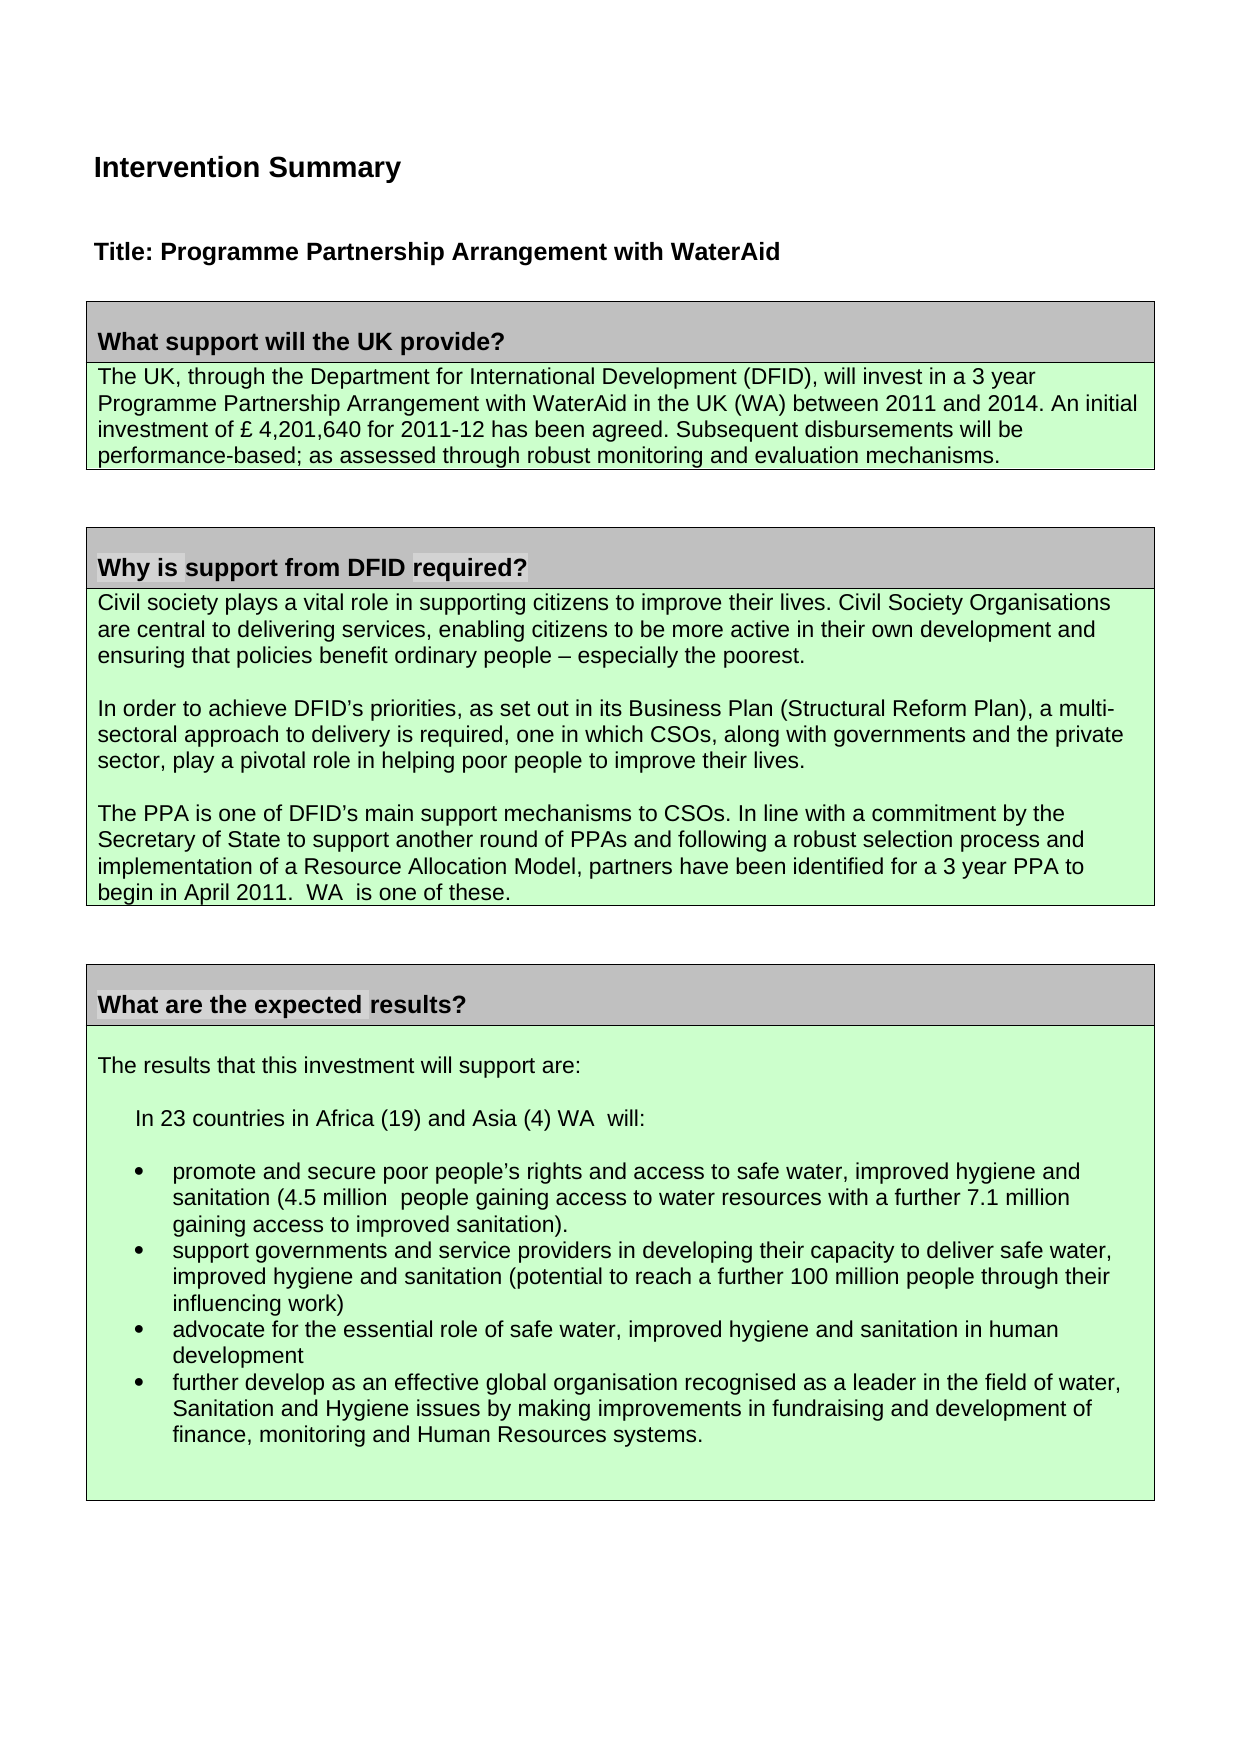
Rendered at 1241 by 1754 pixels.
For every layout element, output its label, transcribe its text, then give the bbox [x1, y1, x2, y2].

table_header What are the expected results? [87, 965, 1154, 1025]
subtitle Title: Programme Partnership Arrangement with WaterAid [93, 237, 1125, 266]
text Intervention Summary [93, 150, 1125, 183]
table_cell Civil society plays a vital role in supporting citizens to improve their lives. Civil Society Organisations are central to delivering services, enabling citizens to be more active in their own development and ensuring that policies benefit ordinary people – especially the poorest. In order to achieve DFID’s priorities, as set out in its Business Plan (Structural Reform Plan), a multi-sectoral approach to delivery is required, one in which CSOs, along with governments and the private sector, play a pivotal role in helping poor people to improve their lives. The PPA is one of DFID’s main support mechanisms to CSOs. In line with a commitment by the Secretary of State to support another round of PPAs and following a robust selection process and implementation of a Resource Allocation Model, partners have been identified for a 3 year PPA to begin in April 2011. WA is one of these. [87, 589, 1154, 905]
table_header Why is support from DFID required? [87, 528, 1154, 588]
table_cell The UK, through the Department for International Development (DFID), will invest in a 3 year Programme Partnership Arrangement with WaterAid in the UK (WA) between 2011 and 2014. An initial investment of £ 4,201,640 for 2011-12 has been agreed. Subsequent disbursements will be performance-based; as assessed through robust monitoring and evaluation mechanisms. [87, 363, 1154, 468]
table_cell The results that this investment will support are: In 23 countries in Africa (19) and Asia (4) WA will: promote and secure poor people’s rights and access to safe water, improved hygiene and sanitation (4.5 million people gaining access to water resources with a further 7.1 million gaining access to improved sanitation). support governments and service providers in developing their capacity to deliver safe water, improved hygiene and sanitation (potential to reach a further 100 million people through their influencing work) advocate for the essential role of safe water, improved hygiene and sanitation in human development further develop as an effective global organisation recognised as a leader in the field of water, Sanitation and Hygiene issues by making improvements in fundraising and development of finance, monitoring and Human Resources systems. [87, 1026, 1154, 1500]
table_header What support will the UK provide? [87, 302, 1154, 362]
